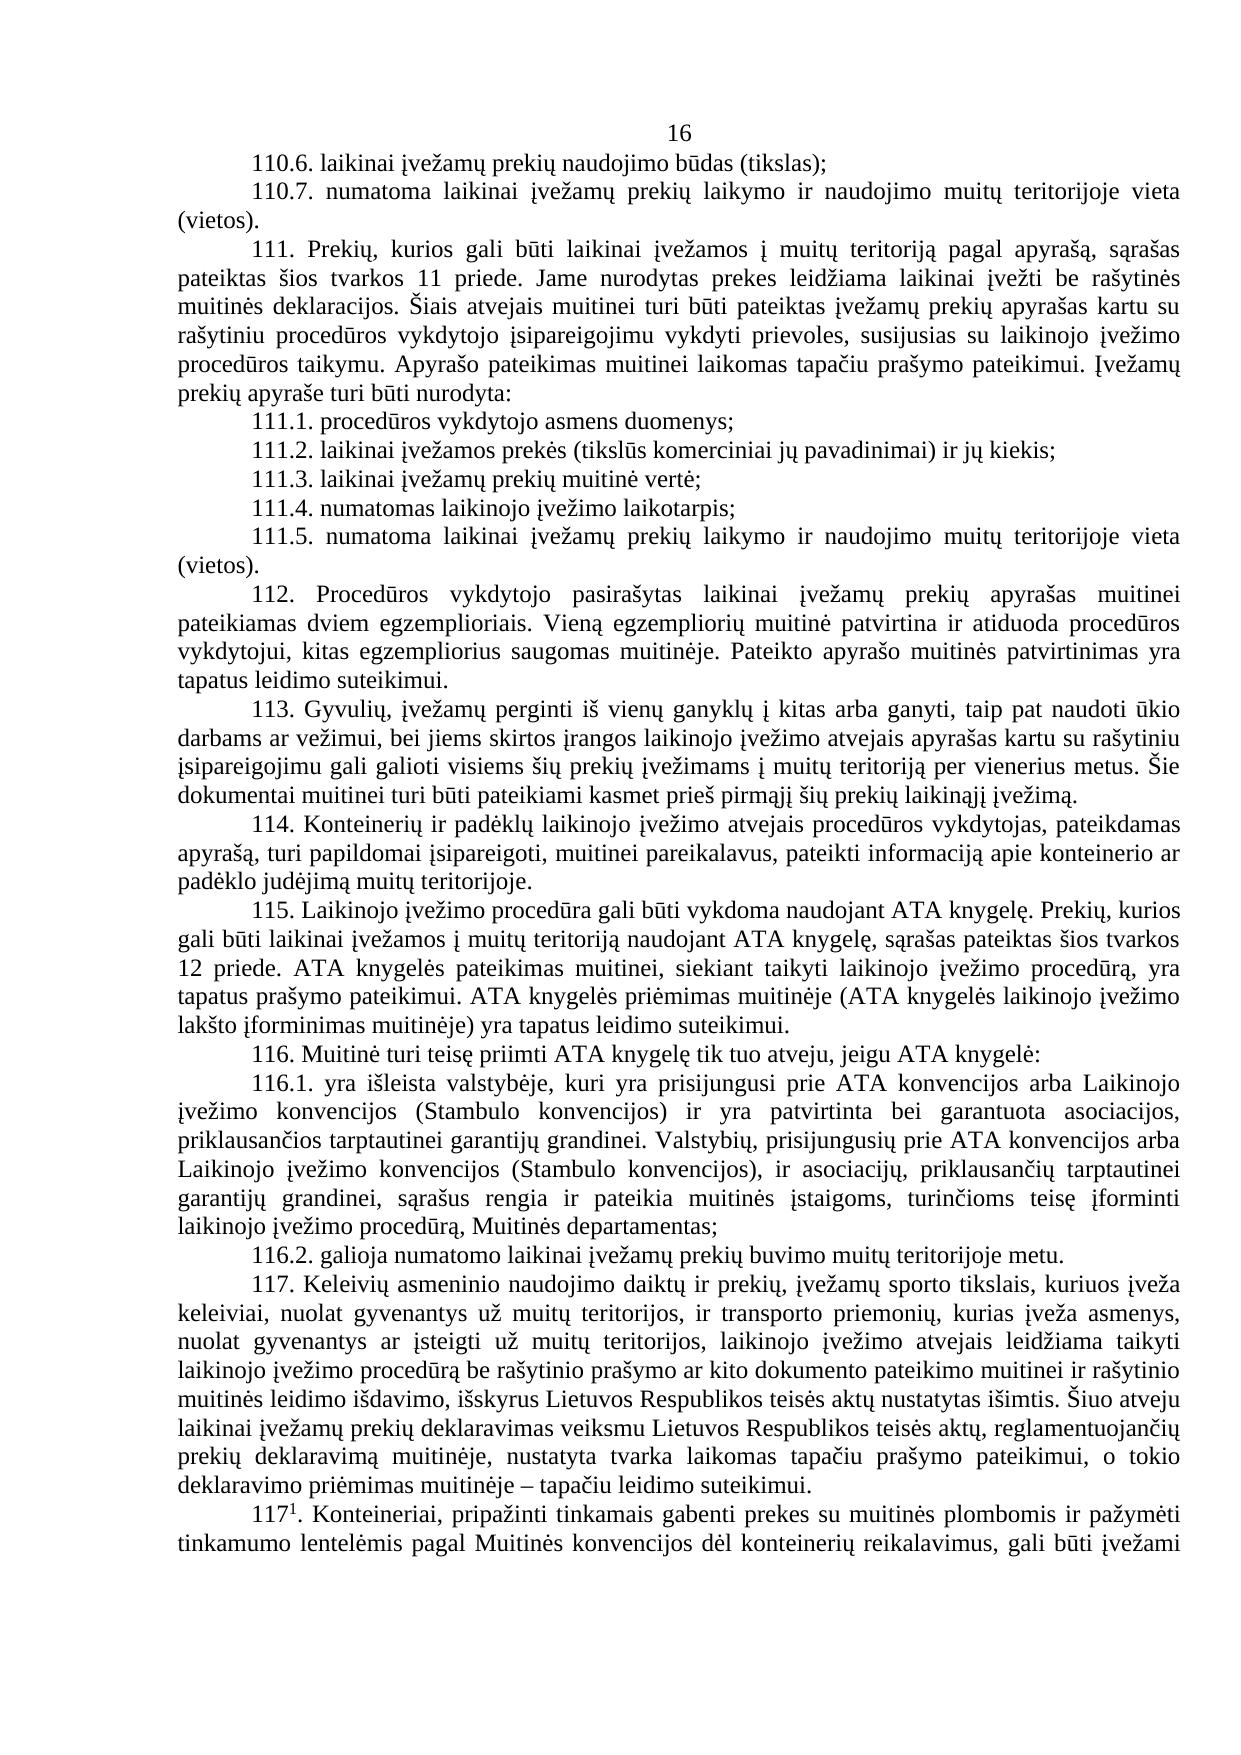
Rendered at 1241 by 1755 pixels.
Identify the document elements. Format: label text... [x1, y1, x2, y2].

text 111.5. numatoma laikinai įvežamų prekių laikymo ir naudojimo muitų teritorijoje vieta (vietos). [177, 521, 1181, 579]
text 110.6. laikinai įvežamų prekių naudojimo būdas (tikslas); [177, 148, 1181, 176]
text 110.7. numatoma laikinai įvežamų prekių laikymo ir naudojimo muitų teritorijoje vieta (vietos). [177, 176, 1181, 234]
text 111. Prekių, kurios gali būti laikinai įvežamos į muitų teritoriją pagal apyrašą, sąrašas pateiktas šios tvarkos 11 priede. Jame nurodytas prekes leidžiama laikinai įvežti be rašytinės muitinės deklaracijos. Šiais atvejais muitinei turi būti pateiktas įvežamų prekių apyrašas kartu su rašytiniu procedūros vykdytojo įsipareigojimu vykdyti prievoles, susijusias su laikinojo įvežimo procedūros taikymu. Apyrašo pateikimas muitinei laikomas tapačiu prašymo pateikimui. Įvežamų prekių apyraše turi būti nurodyta: [177, 234, 1181, 406]
text 111.3. laikinai įvežamų prekių muitinė vertė; [177, 464, 1181, 493]
text 111.4. numatomas laikinojo įvežimo laikotarpis; [177, 493, 1181, 521]
text 1171. Konteineriai, pripažinti tinkamais gabenti prekes su muitinės plombomis ir pažymėti tinkamumo lentelėmis pagal Muitinės konvencijos dėl konteinerių reikalavimus, gali būti įvežami [177, 1499, 1181, 1556]
text 116.1. yra išleista valstybėje, kuri yra prisijungusi prie ATA konvencijos arba Laikinojo įvežimo konvencijos (Stambulo konvencijos) ir yra patvirtinta bei garantuota asociacijos, priklausančios tarptautinei garantijų grandinei. Valstybių, prisijungusių prie ATA konvencijos arba Laikinojo įvežimo konvencijos (Stambulo konvencijos), ir asociacijų, priklausančių tarptautinei garantijų grandinei, sąrašus rengia ir pateikia muitinės įstaigoms, turinčioms teisę įforminti laikinojo įvežimo procedūrą, Muitinės departamentas; [177, 1068, 1181, 1240]
text 115. Laikinojo įvežimo procedūra gali būti vykdoma naudojant ATA knygelę. Prekių, kurios gali būti laikinai įvežamos į muitų teritoriją naudojant ATA knygelę, sąrašas pateiktas šios tvarkos 12 priede. ATA knygelės pateikimas muitinei, siekiant taikyti laikinojo įvežimo procedūrą, yra tapatus prašymo pateikimui. ATA knygelės priėmimas muitinėje (ATA knygelės laikinojo įvežimo lakšto įforminimas muitinėje) yra tapatus leidimo suteikimui. [177, 895, 1181, 1039]
text 113. Gyvulių, įvežamų perginti iš vienų ganyklų į kitas arba ganyti, taip pat naudoti ūkio darbams ar vežimui, bei jiems skirtos įrangos laikinojo įvežimo atvejais apyrašas kartu su rašytiniu įsipareigojimu gali galioti visiems šių prekių įvežimams į muitų teritoriją per vienerius metus. Šie dokumentai muitinei turi būti pateikiami kasmet prieš pirmąjį šių prekių laikinąjį įvežimą. [177, 694, 1181, 809]
text 117. Keleivių asmeninio naudojimo daiktų ir prekių, įvežamų sporto tikslais, kuriuos įveža keleiviai, nuolat gyvenantys už muitų teritorijos, ir transporto priemonių, kurias įveža asmenys, nuolat gyvenantys ar įsteigti už muitų teritorijos, laikinojo įvežimo atvejais leidžiama taikyti laikinojo įvežimo procedūrą be rašytinio prašymo ar kito dokumento pateikimo muitinei ir rašytinio muitinės leidimo išdavimo, išskyrus Lietuvos Respublikos teisės aktų nustatytas išimtis. Šiuo atveju laikinai įvežamų prekių deklaravimas veiksmu Lietuvos Respublikos teisės aktų, reglamentuojančių prekių deklaravimą muitinėje, nustatyta tvarka laikomas tapačiu prašymo pateikimui, o tokio deklaravimo priėmimas muitinėje – tapačiu leidimo suteikimui. [177, 1269, 1181, 1499]
text 116. Muitinė turi teisę priimti ATA knygelę tik tuo atveju, jeigu ATA knygelė: [177, 1039, 1181, 1068]
text 112. Procedūros vykdytojo pasirašytas laikinai įvežamų prekių apyrašas muitinei pateikiamas dviem egzemplioriais. Vieną egzempliorių muitinė patvirtina ir atiduoda procedūros vykdytojui, kitas egzempliorius saugomas muitinėje. Pateikto apyrašo muitinės patvirtinimas yra tapatus leidimo suteikimui. [177, 579, 1181, 694]
text 116.2. galioja numatomo laikinai įvežamų prekių buvimo muitų teritorijoje metu. [177, 1240, 1181, 1269]
text 114. Konteinerių ir padėklų laikinojo įvežimo atvejais procedūros vykdytojas, pateikdamas apyrašą, turi papildomai įsipareigoti, muitinei pareikalavus, pateikti informaciją apie konteinerio ar padėklo judėjimą muitų teritorijoje. [177, 809, 1181, 895]
text 111.2. laikinai įvežamos prekės (tikslūs komerciniai jų pavadinimai) ir jų kiekis; [177, 435, 1181, 464]
text 111.1. procedūros vykdytojo asmens duomenys; [177, 406, 1181, 435]
